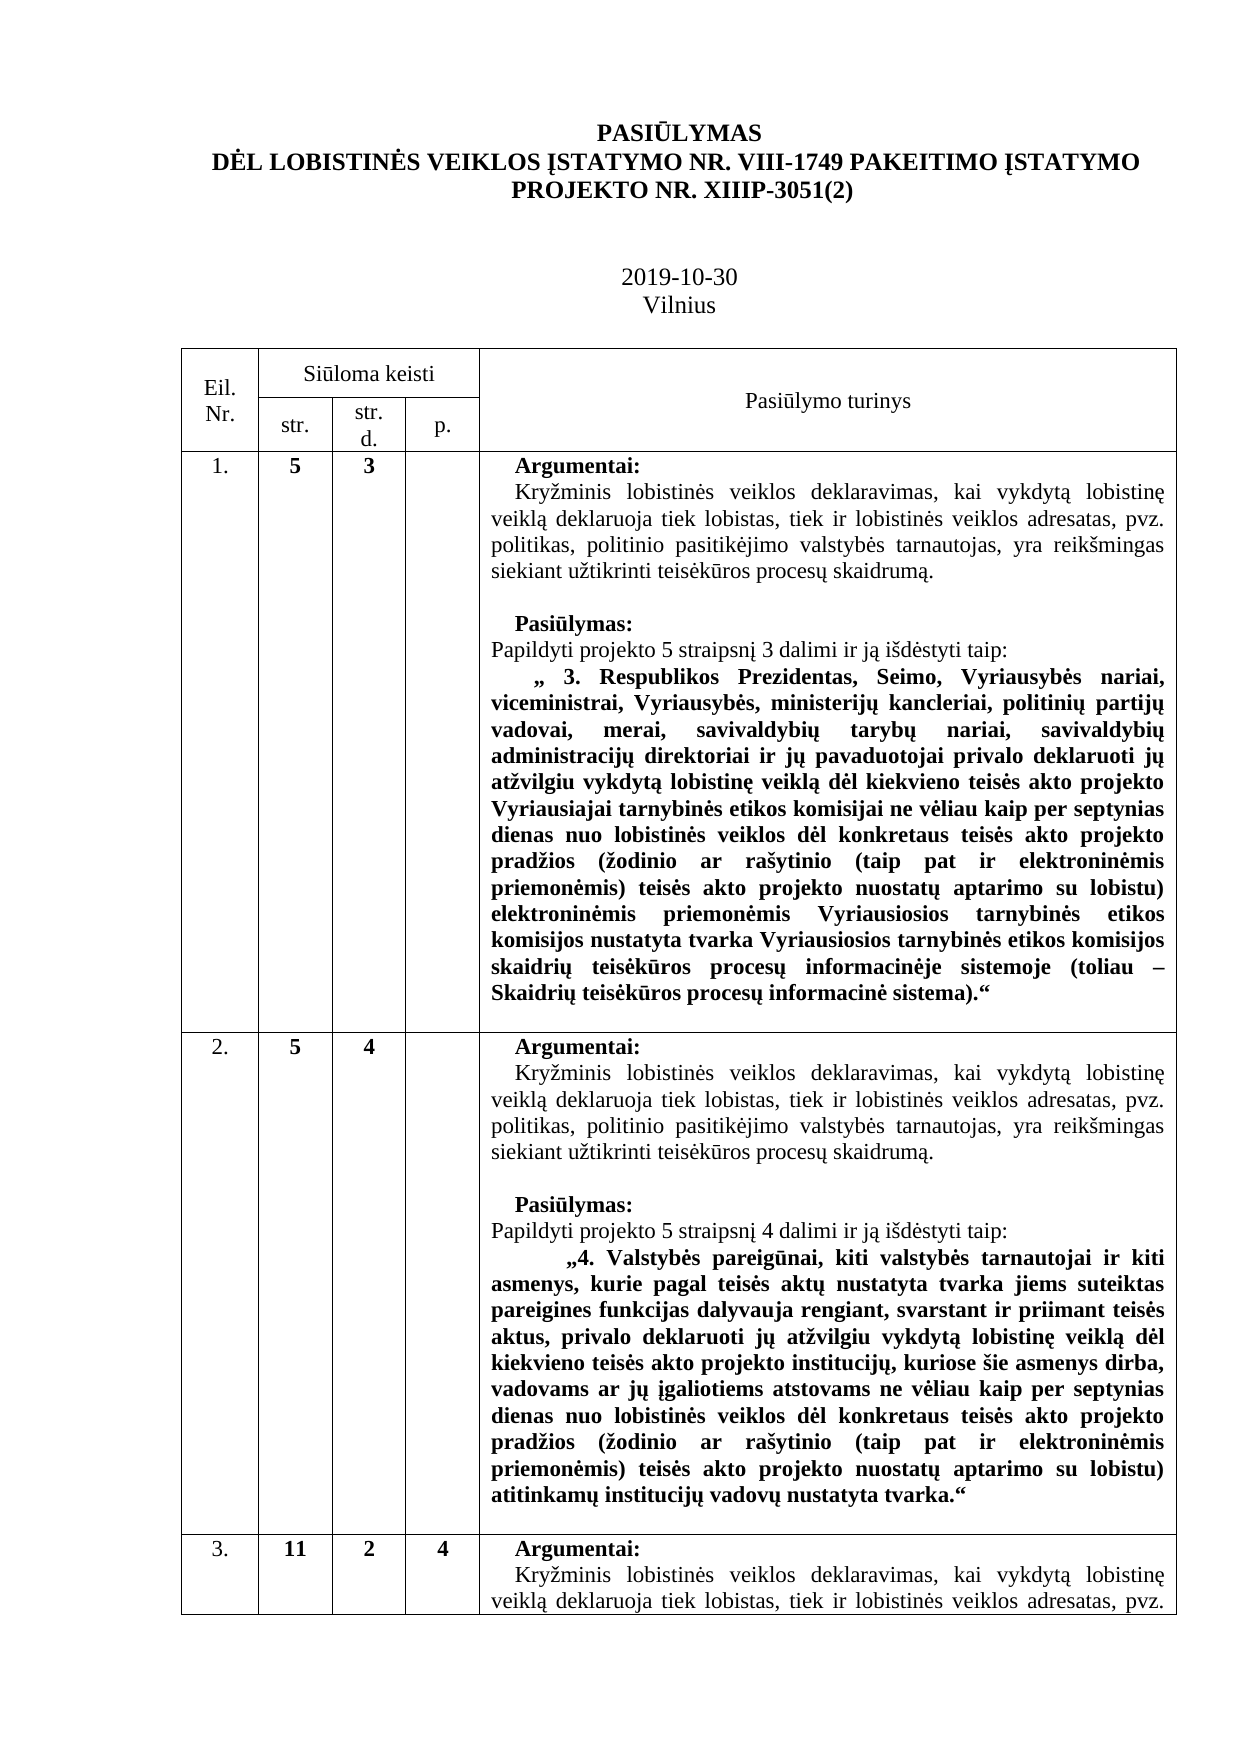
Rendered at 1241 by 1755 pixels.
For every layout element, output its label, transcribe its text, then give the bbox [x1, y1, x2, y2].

text projekto Nr. xiiip-3051(2) [177, 176, 1181, 204]
table_cell 2. [182, 1033, 258, 1534]
table_header Pasiūlymo turinys [480, 349, 1176, 451]
table_cell [406, 1033, 479, 1534]
table_cell 5 [259, 452, 332, 1032]
table_cell [406, 452, 479, 1032]
table_cell str. [259, 398, 332, 451]
table_cell 5 [259, 1033, 332, 1534]
table_cell 4 [333, 1033, 405, 1534]
table_cell Argumentai: Kryžminis lobistinės veiklos deklaravimas, kai vykdytą lobistinę veiklą deklaruoja tiek lobistas, tiek ir lobistinės veiklos adresatas, pvz. politikas, politinio pasitikėjimo valstybės tarnautojas, yra reikšmingas siekiant užtikrinti teisėkūros procesų skaidrumą. Pasiūlymas: Papildyti projekto 5 straipsnį 4 dalimi ir ją išdėstyti taip: „4. Valstybės pareigūnai, kiti valstybės tarnautojai ir kiti asmenys, kurie pagal teisės aktų nustatyta tvarka jiems suteiktas pareigines funkcijas dalyvauja rengiant, svarstant ir priimant teisės aktus, privalo deklaruoti jų atžvilgiu vykdytą lobistinę veiklą dėl kiekvieno teisės akto projekto institucijų, kuriose šie asmenys dirba, vadovams ar jų įgaliotiems atstovams ne vėliau kaip per septynias dienas nuo lobistinės veiklos dėl konkretaus teisės akto projekto pradžios (žodinio ar rašytinio (taip pat ir elektroninėmis priemonėmis) teisės akto projekto nuostatų aptarimo su lobistu) atitinkamų institucijų vadovų nustatyta tvarka.“ [480, 1033, 1176, 1534]
table_cell 11 [259, 1535, 332, 1614]
table_cell Argumentai: Kryžminis lobistinės veiklos deklaravimas, kai vykdytą lobistinę veiklą deklaruoja tiek lobistas, tiek ir lobistinės veiklos adresatas, pvz. politikas, politinio pasitikėjimo valstybės tarnautojas, yra reikšmingas siekiant užtikrinti teisėkūros procesų skaidrumą. Pasiūlymas: Papildyti projekto 5 straipsnį 3 dalimi ir ją išdėstyti taip: „ 3. Respublikos Prezidentas, Seimo, Vyriausybės nariai, viceministrai, Vyriausybės, ministerijų kancleriai, politinių partijų vadovai, merai, savivaldybių tarybų nariai, savivaldybių administracijų direktoriai ir jų pavaduotojai privalo deklaruoti jų atžvilgiu vykdytą lobistinę veiklą dėl kiekvieno teisės akto projekto Vyriausiajai tarnybinės etikos komisijai ne vėliau kaip per septynias dienas nuo lobistinės veiklos dėl konkretaus teisės akto projekto pradžios (žodinio ar rašytinio (taip pat ir elektroninėmis priemonėmis) teisės akto projekto nuostatų aptarimo su lobistu) elektroninėmis priemonėmis Vyriausiosios tarnybinės etikos komisijos nustatyta tvarka Vyriausiosios tarnybinės etikos komisijos skaidrių teisėkūros procesų informacinėje sistemoje (toliau – Skaidrių teisėkūros procesų informacinė sistema).“ [480, 452, 1176, 1032]
table_cell 4 [406, 1535, 479, 1614]
text 2019-10-30 [177, 262, 1181, 291]
text Vilnius [177, 291, 1181, 319]
table_cell 2 [333, 1535, 405, 1614]
table_header Eil. Nr. [182, 349, 258, 451]
table_cell 1. [182, 452, 258, 1032]
text PASIŪLYMAS [177, 118, 1181, 147]
table_cell 3. [182, 1535, 258, 1614]
table_header Siūloma keisti [259, 349, 479, 397]
table_cell Argumentai: Kryžminis lobistinės veiklos deklaravimas, kai vykdytą lobistinę veiklą deklaruoja tiek lobistas, tiek ir lobistinės veiklos adresatas, pvz. [480, 1535, 1176, 1614]
table_cell 3 [333, 452, 405, 1032]
text DĖL LOBISTINĖS VEIKLOS ĮSTATYMO NR. VIII-1749 PAKEITIMO ĮSTATYMO [177, 147, 1181, 176]
table_cell p. [406, 398, 479, 451]
table_cell str. d. [333, 398, 405, 451]
